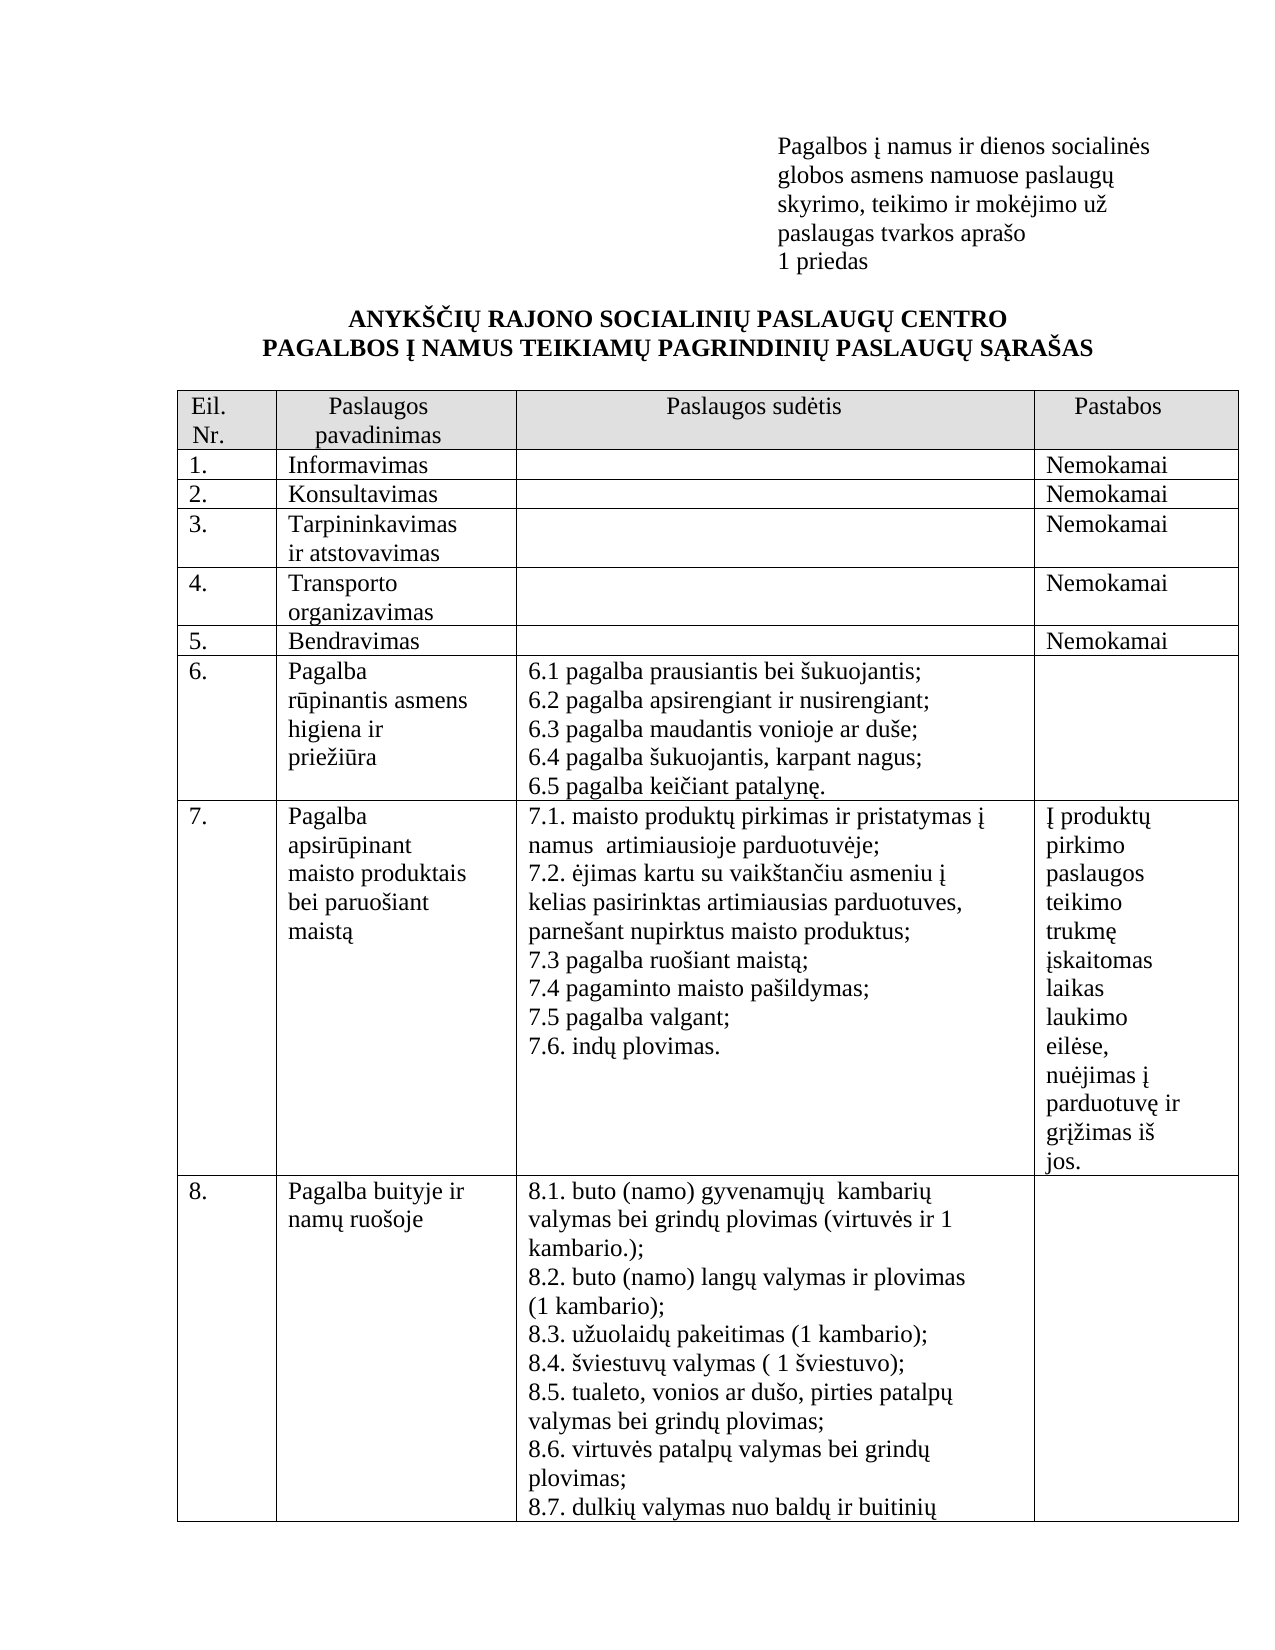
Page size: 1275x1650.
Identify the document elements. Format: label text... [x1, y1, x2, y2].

table_cell 6.1 pagalba prausiantis bei šukuojantis; 6.2 pagalba apsirengiant ir nusirengiant; 6.3 pagalba maudantis vonioje ar duše; 6.4 pagalba šukuojantis, karpant nagus; 6.5 pagalba keičiant patalynę. [517, 656, 1034, 800]
text PAGALBOS Į NAMUS TEIKIAMŲ PAGRINDINIŲ PASLAUGŲ SĄRAŠAS [177, 333, 1179, 361]
table_cell Nemokamai [1035, 626, 1238, 655]
table_cell Nemokamai [1035, 450, 1238, 478]
table_cell 5. [178, 626, 276, 655]
table_cell [517, 626, 1034, 655]
table_cell Nemokamai [1035, 509, 1238, 567]
table_cell 7.1. maisto produktų pirkimas ir pristatymas į namus artimiausioje parduotuvėje; 7.2. ėjimas kartu su vaikštančiu asmeniu į kelias pasirinktas artimiausias parduotuves, parnešant nupirktus maisto produktus; 7.3 pagalba ruošiant maistą; 7.4 pagaminto maisto pašildymas; 7.5 pagalba valgant; 7.6. indų plovimas. [517, 801, 1034, 1175]
text skyrimo, teikimo ir mokėjimo už paslaugas tvarkos aprašo [777, 189, 1179, 246]
table_cell Tarpininkavimas ir atstovavimas [277, 509, 516, 567]
table_cell Bendravimas [277, 626, 516, 655]
table_header Paslaugos sudėtis [517, 391, 1034, 449]
table_cell 6. [178, 656, 276, 800]
table_cell 2. [178, 480, 276, 508]
table_cell Pagalba rūpinantis asmens higiena ir priežiūra [277, 656, 516, 800]
table_header Eil. Nr. [178, 391, 276, 449]
text Pagalbos į namus ir dienos socialinės [702, 131, 1179, 160]
table_cell Pagalba apsirūpinant maisto produktais bei paruošiant maistą [277, 801, 516, 1175]
text 1 priedas [702, 246, 1179, 275]
table_cell [1035, 1176, 1238, 1521]
table_cell 8. [178, 1176, 276, 1521]
table_cell [517, 480, 1034, 508]
table_cell Į produktų pirkimo paslaugos teikimo trukmę įskaitomas laikas laukimo eilėse, nuėjimas į parduotuvę ir grįžimas iš jos. [1035, 801, 1238, 1175]
table_cell Transporto organizavimas [277, 568, 516, 625]
table_cell 8.1. buto (namo) gyvenamųjų kambarių valymas bei grindų plovimas (virtuvės ir 1 kambario.); 8.2. buto (namo) langų valymas ir plovimas (1 kambario); 8.3. užuolaidų pakeitimas (1 kambario); 8.4. šviestuvų valymas ( 1 šviestuvo); 8.5. tualeto, vonios ar dušo, pirties patalpų valymas bei grindų plovimas; 8.6. virtuvės patalpų valymas bei grindų plovimas; 8.7. dulkių valymas nuo baldų ir buitinių [517, 1176, 1034, 1521]
table_cell 1. [178, 450, 276, 478]
table_cell Konsultavimas [277, 480, 516, 508]
table_cell Informavimas [277, 450, 516, 478]
table_header Pastabos [1035, 391, 1238, 449]
text globos asmens namuose paslaugų [702, 160, 1179, 189]
table_header Paslaugos pavadinimas [277, 391, 516, 449]
table_cell [517, 509, 1034, 567]
table_cell [517, 568, 1034, 625]
table_cell 3. [178, 509, 276, 567]
table_cell 7. [178, 801, 276, 1175]
table_cell Nemokamai [1035, 480, 1238, 508]
table_cell [517, 450, 1034, 478]
table_cell [1035, 656, 1238, 800]
table_cell Pagalba buityje ir namų ruošoje [277, 1176, 516, 1521]
table_cell 4. [178, 568, 276, 625]
text ANYKŠČIŲ RAJONO SOCIALINIŲ PASLAUGŲ CENTRO [177, 304, 1179, 333]
table_cell Nemokamai [1035, 568, 1238, 625]
